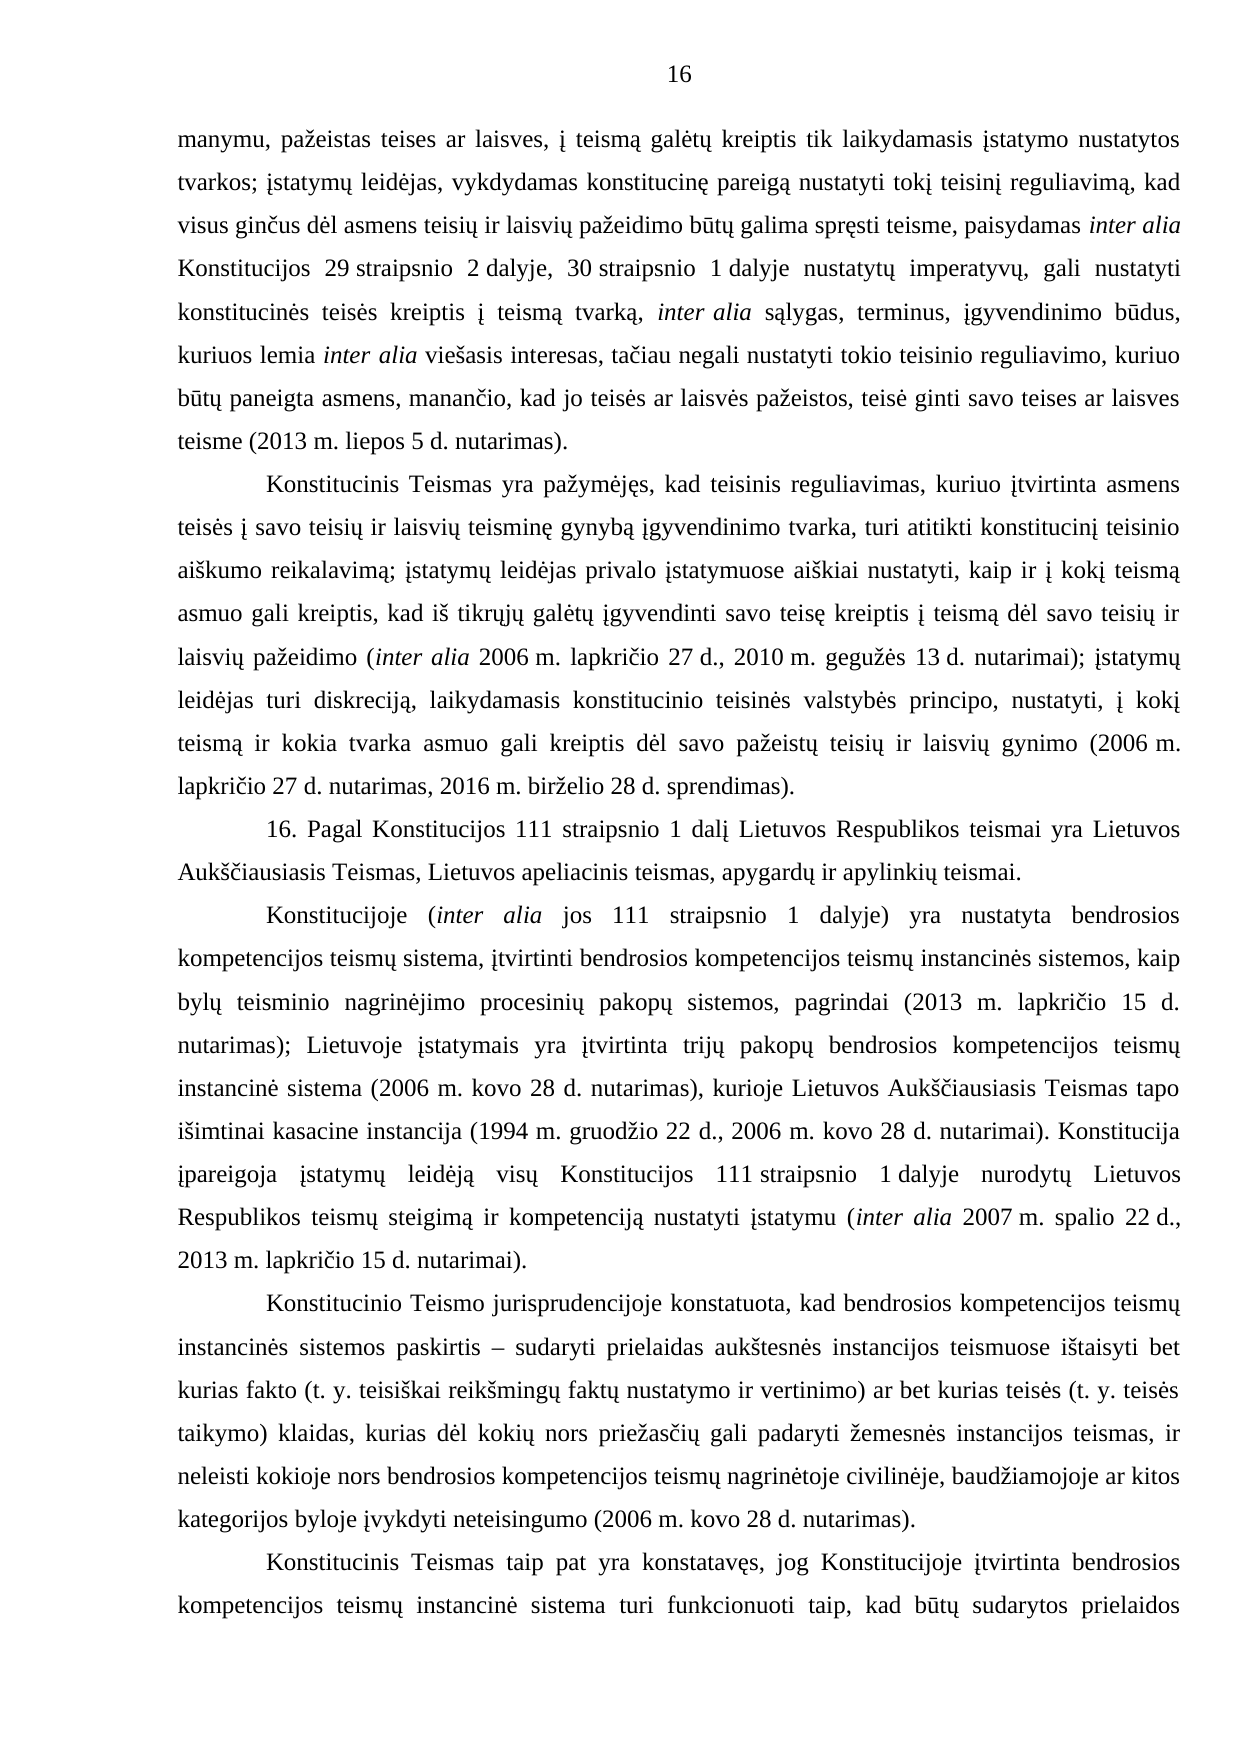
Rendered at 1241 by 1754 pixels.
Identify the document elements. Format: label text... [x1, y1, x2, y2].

text Konstitucinio Teismo jurisprudencijoje konstatuota, kad bendrosios kompetencijos teismų instancinės sistemos paskirtis – sudaryti prielaidas aukštesnės instancijos teismuose ištaisyti bet kurias fakto (t. y. teisiškai reikšmingų faktų nustatymo ir vertinimo) ar bet kurias teisės (t. y. teisės taikymo) klaidas, kurias dėl kokių nors priežasčių gali padaryti žemesnės instancijos teismas, ir neleisti kokioje nors bendrosios kompetencijos teismų nagrinėtoje civilinėje, baudžiamojoje ar kitos kategorijos byloje įvykdyti neteisingumo (2006 m. kovo 28 d. nutarimas). [177, 1288, 1181, 1533]
text manymu, pažeistas teises ar laisves, į teismą galėtų kreiptis tik laikydamasis įstatymo nustatytos tvarkos; įstatymų leidėjas, vykdydamas konstitucinę pareigą nustatyti tokį teisinį reguliavimą, kad visus ginčus dėl asmens teisių ir laisvių pažeidimo būtų galima spręsti teisme, paisydamas inter alia Konstitucijos 29 straipsnio 2 dalyje, 30 straipsnio 1 dalyje nustatytų imperatyvų, gali nustatyti konstitucinės teisės kreiptis į teismą tvarką, inter alia sąlygas, terminus, įgyvendinimo būdus, kuriuos lemia inter alia viešasis interesas, tačiau negali nustatyti tokio teisinio reguliavimo, kuriuo būtų paneigta asmens, manančio, kad jo teisės ar laisvės pažeistos, teisė ginti savo teises ar laisves teisme (2013 m. liepos 5 d. nutarimas). [177, 124, 1181, 455]
text Konstitucijoje (inter alia jos 111 straipsnio 1 dalyje) yra nustatyta bendrosios kompetencijos teismų sistema, įtvirtinti bendrosios kompetencijos teismų instancinės sistemos, kaip bylų teisminio nagrinėjimo procesinių pakopų sistemos, pagrindai (2013 m. lapkričio 15 d. nutarimas); Lietuvoje įstatymais yra įtvirtinta trijų pakopų bendrosios kompetencijos teismų instancinė sistema (2006 m. kovo 28 d. nutarimas), kurioje Lietuvos Aukščiausiasis Teismas tapo išimtinai kasacine instancija (1994 m. gruodžio 22 d., 2006 m. kovo 28 d. nutarimai). Konstitucija įpareigoja įstatymų leidėją visų Konstitucijos 111 straipsnio 1 dalyje nurodytų Lietuvos Respublikos teismų steigimą ir kompetenciją nustatyti įstatymu (inter alia 2007 m. spalio 22 d., 2013 m. lapkričio 15 d. nutarimai). [177, 900, 1181, 1274]
text Konstitucinis Teismas yra pažymėjęs, kad teisinis reguliavimas, kuriuo įtvirtinta asmens teisės į savo teisių ir laisvių teisminę gynybą įgyvendinimo tvarka, turi atitikti konstitucinį teisinio aiškumo reikalavimą; įstatymų leidėjas privalo įstatymuose aiškiai nustatyti, kaip ir į kokį teismą asmuo gali kreiptis, kad iš tikrųjų galėtų įgyvendinti savo teisę kreiptis į teismą dėl savo teisių ir laisvių pažeidimo (inter alia 2006 m. lapkričio 27 d., 2010 m. gegužės 13 d. nutarimai); įstatymų leidėjas turi diskreciją, laikydamasis konstitucinio teisinės valstybės principo, nustatyti, į kokį teismą ir kokia tvarka asmuo gali kreiptis dėl savo pažeistų teisių ir laisvių gynimo (2006 m. lapkričio 27 d. nutarimas, 2016 m. birželio 28 d. sprendimas). [177, 469, 1181, 800]
text Konstitucinis Teismas taip pat yra konstatavęs, jog Konstitucijoje įtvirtinta bendrosios kompetencijos teismų instancinė sistema turi funkcionuoti taip, kad būtų sudarytos prielaidos [177, 1547, 1181, 1619]
text 16. Pagal Konstitucijos 111 straipsnio 1 dalį Lietuvos Respublikos teismai yra Lietuvos Aukščiausiasis Teismas, Lietuvos apeliacinis teismas, apygardų ir apylinkių teismai. [177, 814, 1181, 886]
